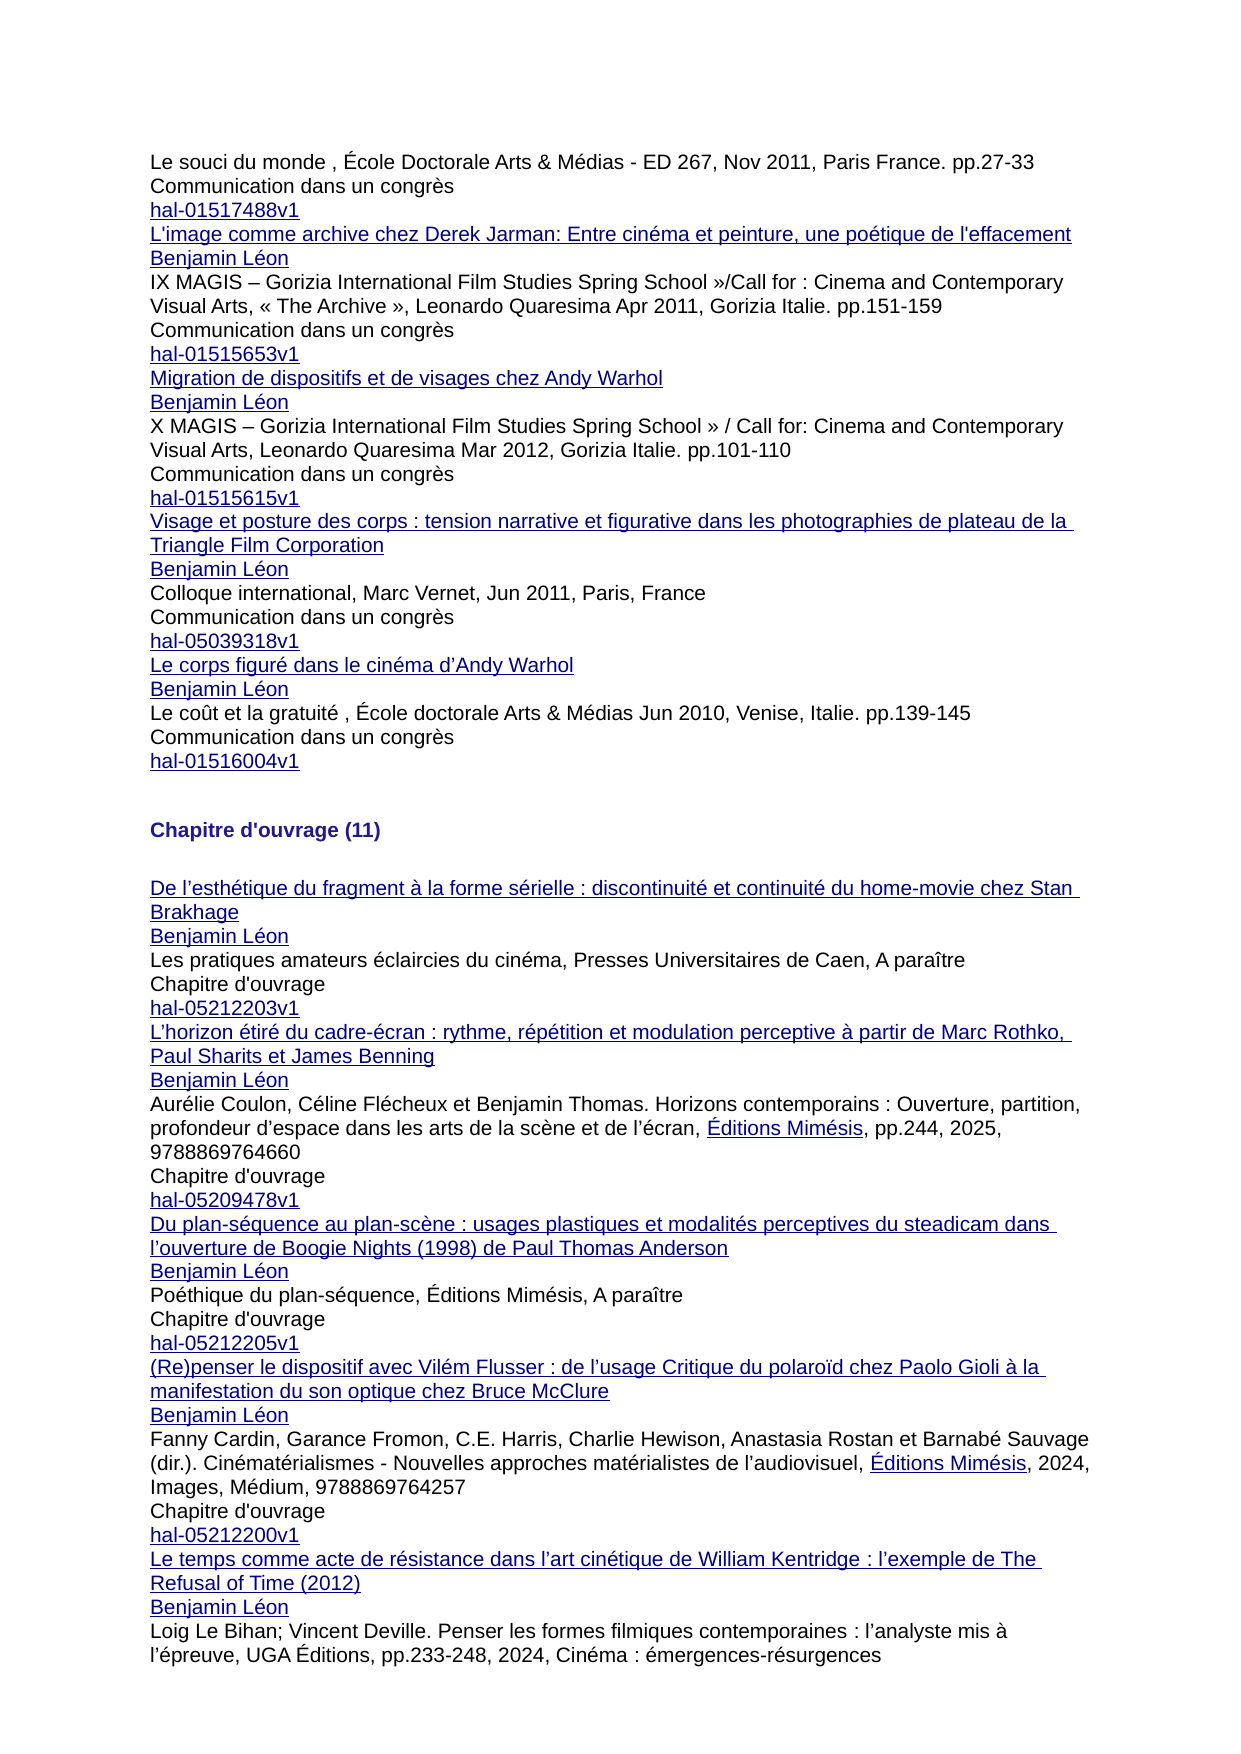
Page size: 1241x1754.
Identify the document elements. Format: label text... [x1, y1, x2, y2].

table_cell L'image comme archive chez Derek Jarman: Entre cinéma et peinture, une poétique de l'effacement Benjamin Léon IX MAGIS – Gorizia International Film Studies Spring School »/Call for : Cinema and Contemporary Visual Arts, « The Archive », Leonardo Quaresima Apr 2011, Gorizia Italie. pp.151-159 Communication dans un congrès hal-01515653v1 [150, 222, 1090, 366]
subtitle Chapitre d'ouvrage (11) [150, 818, 1090, 842]
table_cell Du plan-séquence au plan-scène : usages plastiques et modalités perceptives du steadicam dans l’ouverture de Boogie Nights (1998) de Paul Thomas Anderson Benjamin Léon Poéthique du plan-séquence, Éditions Mimésis, A paraître Chapitre d'ouvrage hal-05212205v1 [150, 1211, 1090, 1355]
table_header De l’esthétique du fragment à la forme sérielle : discontinuité et continuité du home-movie chez Stan Brakhage Benjamin Léon Les pratiques amateurs éclaircies du cinéma, Presses Universitaires de Caen, A paraître Chapitre d'ouvrage hal-05212203v1 [150, 876, 1090, 1020]
table_cell (Re)penser le dispositif avec Vilém Flusser : de l’usage Critique du polaroïd chez Paolo Gioli à la manifestation du son optique chez Bruce McClure Benjamin Léon Fanny Cardin, Garance Fromon, C.E. Harris, Charlie Hewison, Anastasia Rostan et Barnabé Sauvage (dir.). Cinématérialismes - Nouvelles approches matérialistes de l’audiovisuel, Éditions Mimésis, 2024, Images, Médium, 9788869764257 Chapitre d'ouvrage hal-05212200v1 [150, 1355, 1090, 1547]
table_cell Visage et posture des corps : tension narrative et figurative dans les photographies de plateau de la Triangle Film Corporation Benjamin Léon Colloque international, Marc Vernet, Jun 2011, Paris, France Communication dans un congrès hal-05039318v1 [150, 509, 1090, 653]
table_cell Le souci du monde , École Doctorale Arts & Médias - ED 267, Nov 2011, Paris France. pp.27-33 Communication dans un congrès hal-01517488v1 [150, 150, 1090, 222]
table_cell Le temps comme acte de résistance dans l’art cinétique de William Kentridge : l’exemple de The Refusal of Time (2012) Benjamin Léon Loig Le Bihan; Vincent Deville. Penser les formes filmiques contemporaines : l’analyste mis à l’épreuve, UGA Éditions, pp.233-248, 2024, Cinéma : émergences-résurgences [150, 1547, 1090, 1667]
table_cell L’horizon étiré du cadre-écran : rythme, répétition et modulation perceptive à partir de Marc Rothko, Paul Sharits et James Benning Benjamin Léon Aurélie Coulon, Céline Flécheux et Benjamin Thomas. Horizons contemporains : Ouverture, partition, profondeur d’espace dans les arts de la scène et de l’écran, Éditions Mimésis, pp.244, 2025, 9788869764660 Chapitre d'ouvrage hal-05209478v1 [150, 1020, 1090, 1211]
table_cell Migration de dispositifs et de visages chez Andy Warhol Benjamin Léon X MAGIS – Gorizia International Film Studies Spring School » / Call for: Cinema and Contemporary Visual Arts, Leonardo Quaresima Mar 2012, Gorizia Italie. pp.101-110 Communication dans un congrès hal-01515615v1 [150, 366, 1090, 509]
table_cell Le corps figuré dans le cinéma d’Andy Warhol Benjamin Léon Le coût et la gratuité , École doctorale Arts & Médias Jun 2010, Venise, Italie. pp.139-145 Communication dans un congrès hal-01516004v1 [150, 653, 1090, 773]
